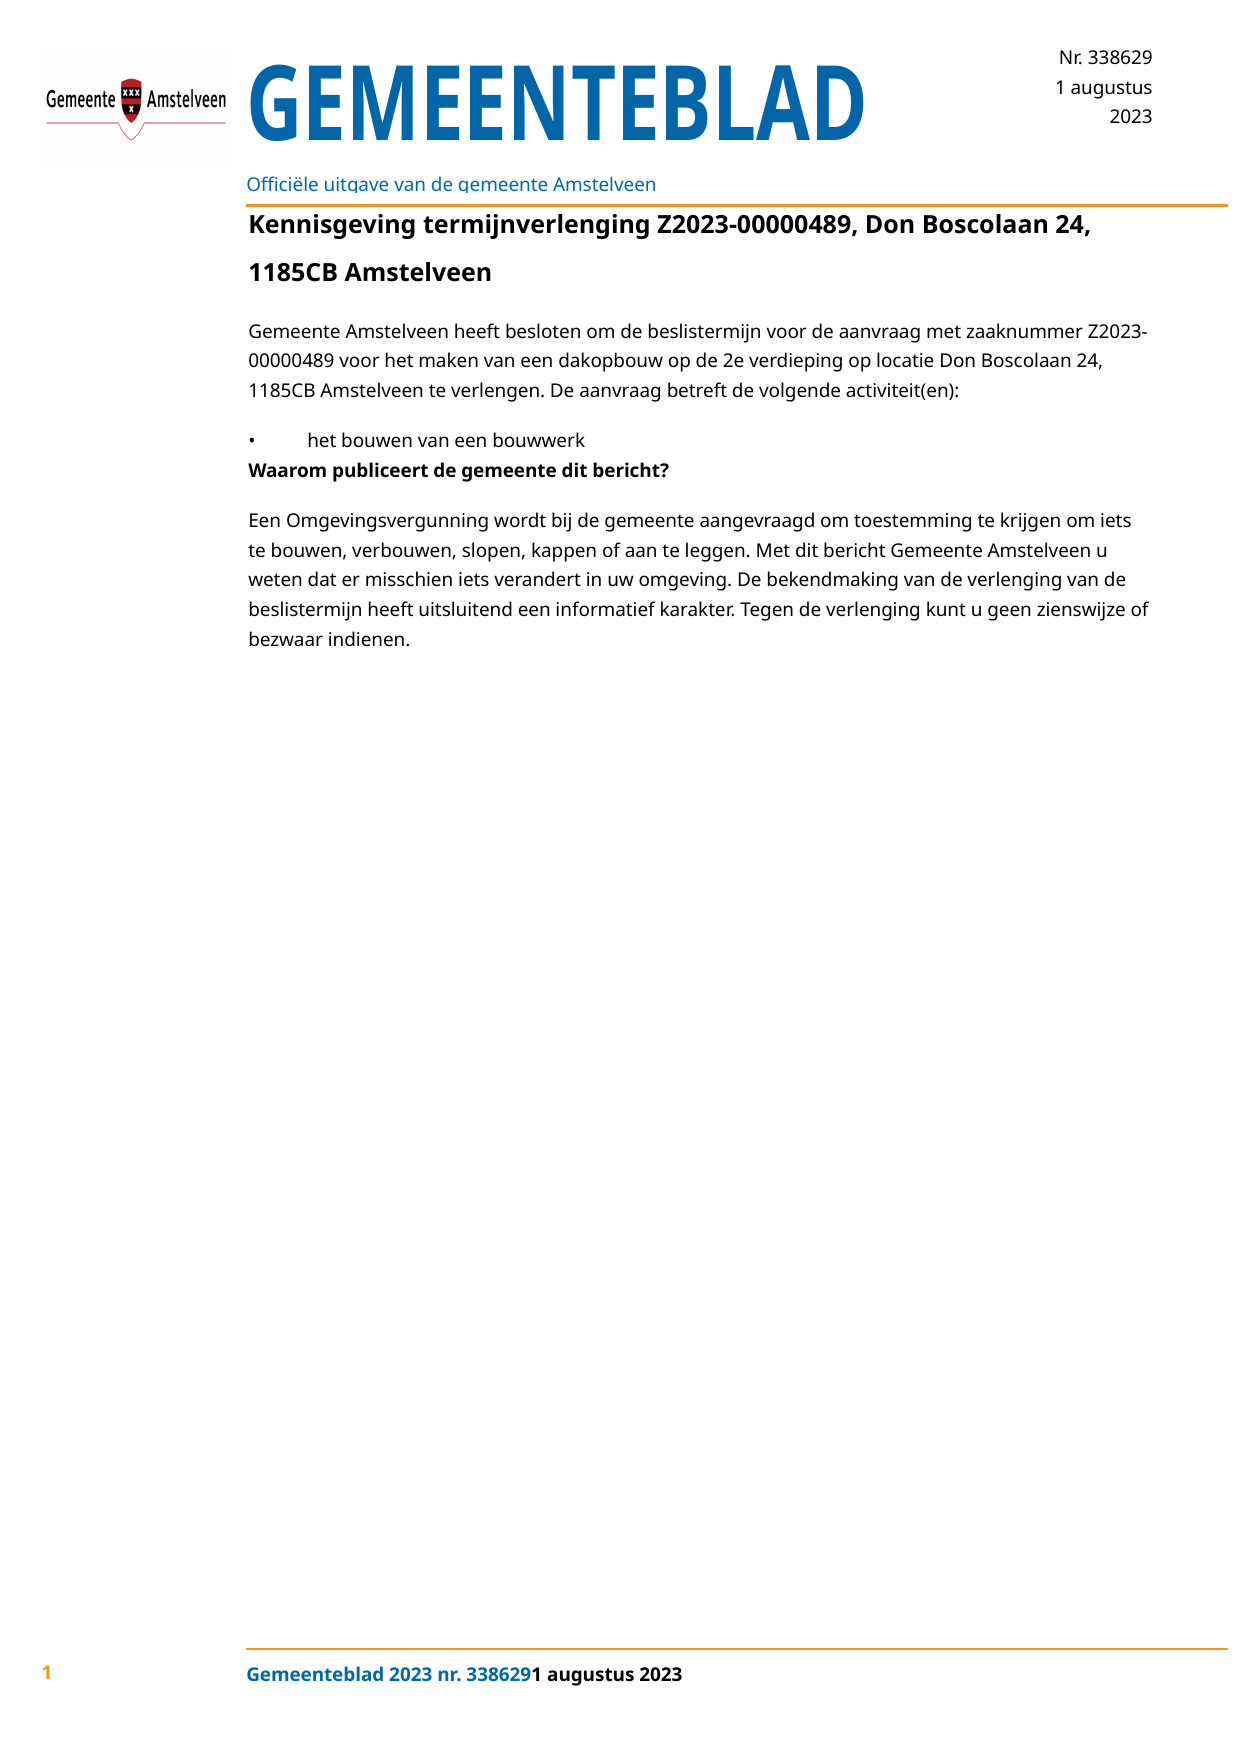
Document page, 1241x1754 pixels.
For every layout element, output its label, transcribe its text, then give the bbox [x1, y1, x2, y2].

text Kennisgeving termijnverlenging Z2023-00000489, Don Boscolaan 24, 1185CB Amstelveen [248, 207, 1152, 288]
picture [41, 47, 231, 172]
text Gemeente Amstelveen heeft besloten om de beslistermijn voor de aanvraag met zaaknummer Z2023-00000489 voor het maken van een dakopbouw op de 2e verdieping op locatie Don Boscolaan 24, 1185CB Amstelveen te verlengen. De aanvraag betreft de volgende activiteit(en): [248, 318, 1152, 403]
text Een Omgevingsvergunning wordt bij de gemeente aangevraagd om toestemming te krijgen om iets te bouwen, verbouwen, slopen, kappen of aan te leggen. Met dit bericht Gemeente Amstelveen u weten dat er misschien iets verandert in uw omgeving. De bekendmaking van de verlenging van de beslistermijn heeft uitsluitend een informatief karakter. Tegen de verlenging kunt u geen zienswijze of bezwaar indienen. [248, 507, 1152, 652]
text Waarom publiceert de gemeente dit bericht? [248, 457, 1152, 483]
list het bouwen van een bouwwerk [248, 427, 1152, 453]
